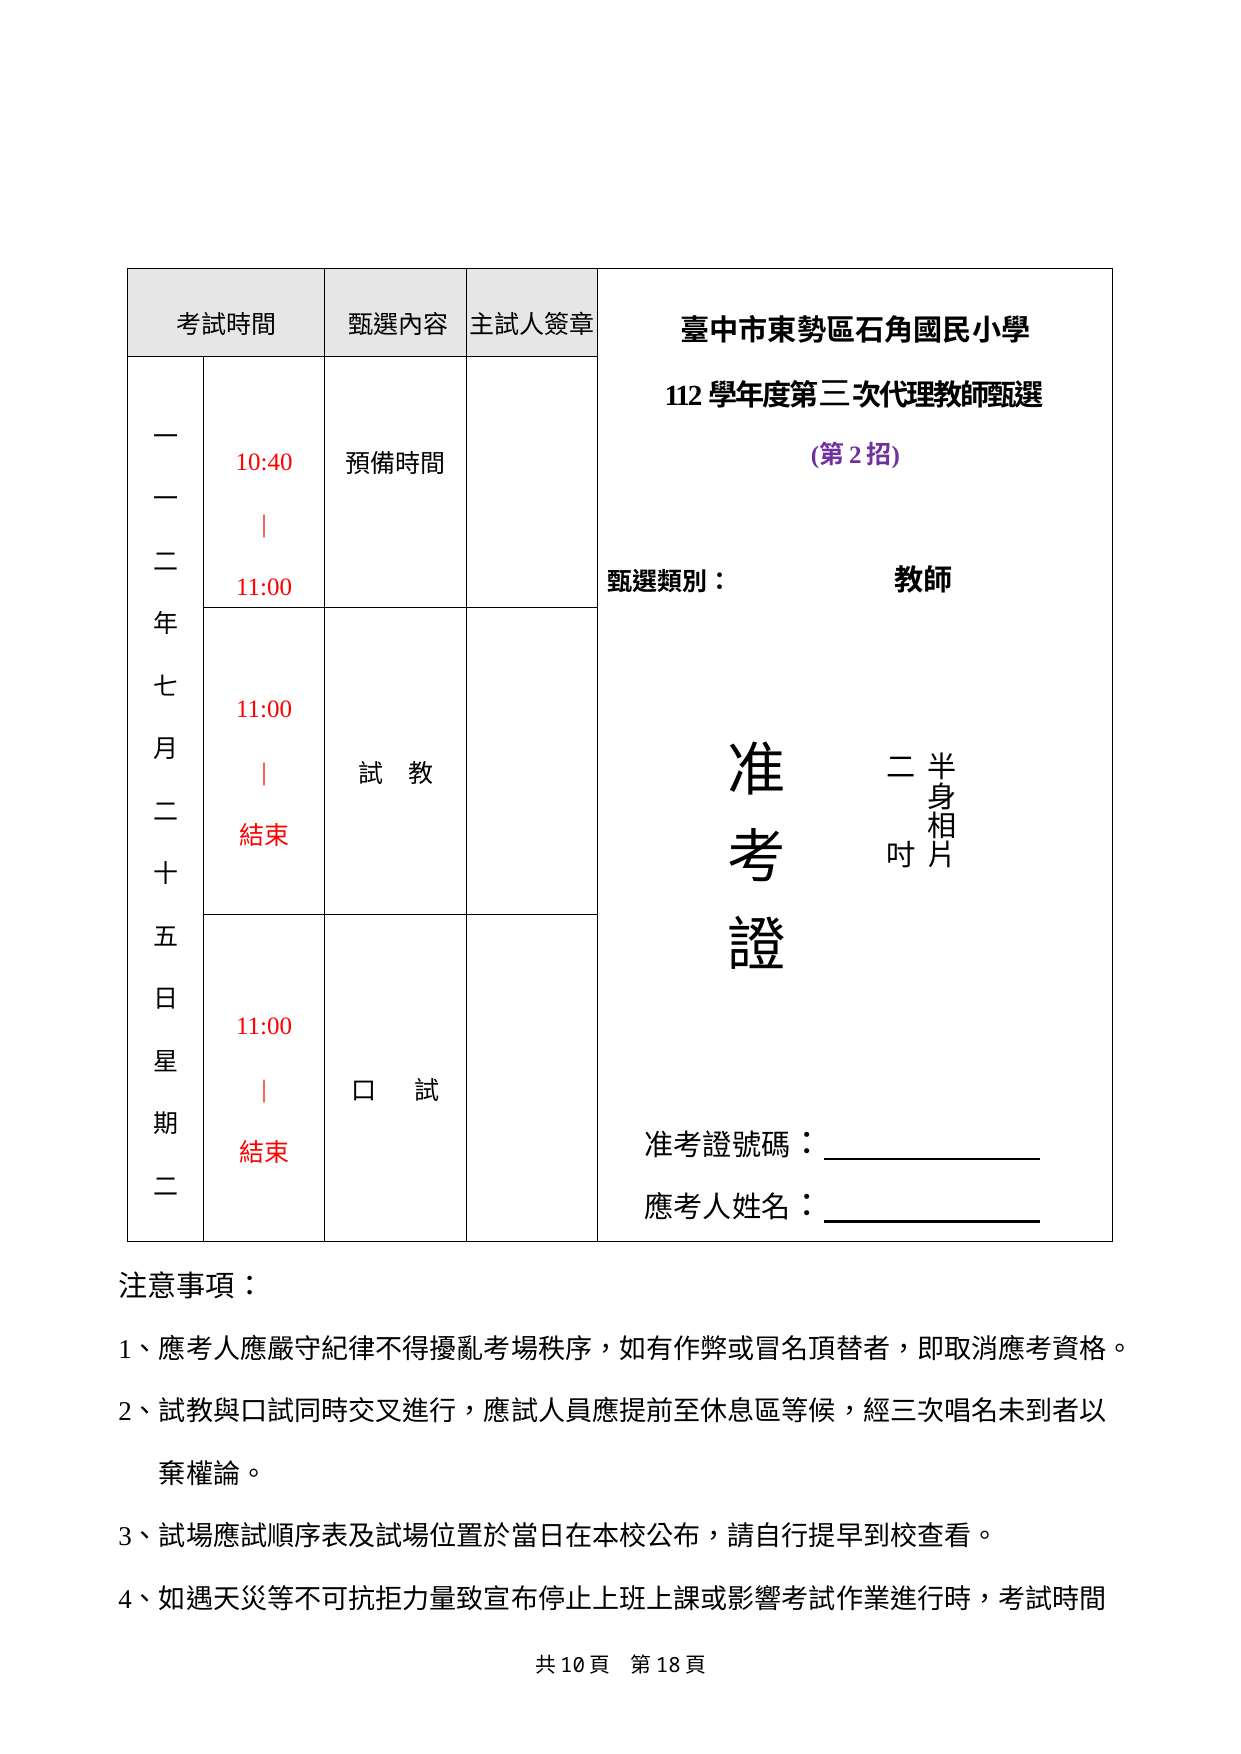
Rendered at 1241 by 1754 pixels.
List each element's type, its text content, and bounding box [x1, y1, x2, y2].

table_cell 預備時間 [325, 357, 466, 607]
table_cell [467, 915, 597, 1241]
text 4、如遇天災等不可抗拒力量致宣布停止上班上課或影響考試作業進行時，考試時間 [118, 1555, 1122, 1617]
table_cell 11:00 | 結束 [204, 608, 324, 914]
table_cell 試 教 [325, 608, 466, 914]
table_header 主試人簽章 [467, 269, 597, 356]
table_header 考試時間 [128, 269, 324, 356]
text 2、試教與口試同時交叉進行，應試人員應提前至休息區等候，經三次唱名未到者以棄權論。 [118, 1367, 1122, 1492]
table_header 臺中市東勢區石角國民小學 112學年度第三次代理教師甄選 (第2招) 甄選類別： 教師 准考證號碼： 應考人姓名： [598, 269, 1112, 1241]
table_cell 口 試 [325, 915, 466, 1241]
table_header 甄選內容 [325, 269, 466, 356]
table_cell [467, 608, 597, 914]
text 3、試場應試順序表及試場位置於當日在本校公布，請自行提早到校查看。 [118, 1492, 1122, 1555]
table_cell 11:00 | 結束 [204, 915, 324, 1241]
text 注意事項： [118, 1242, 1122, 1305]
table_cell 10:40 | 11:00 [204, 357, 324, 607]
table_cell 一一二年七月二十五日星期二 [128, 357, 203, 1241]
table_cell [467, 357, 597, 607]
text 1、應考人應嚴守紀律不得擾亂考場秩序，如有作弊或冒名頂替者，即取消應考資格。 [118, 1305, 1122, 1367]
